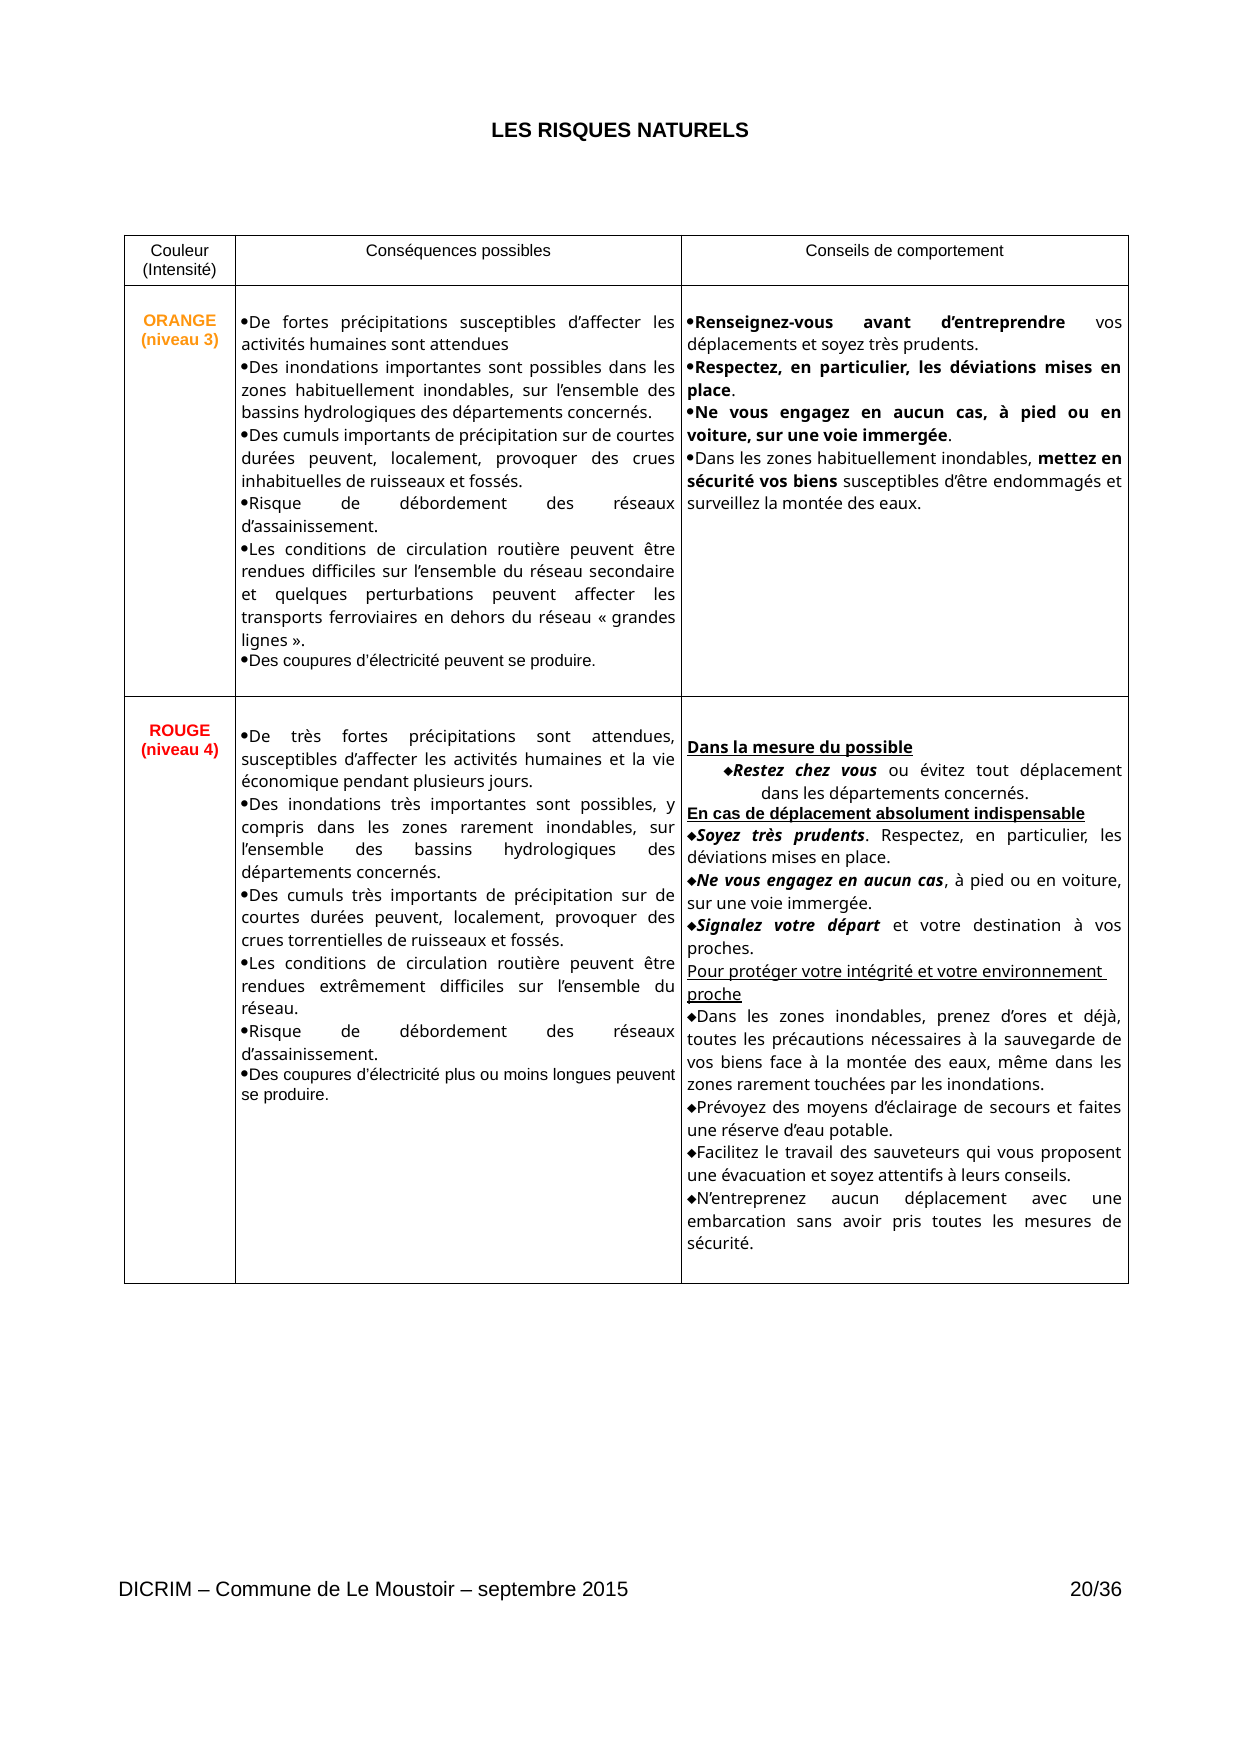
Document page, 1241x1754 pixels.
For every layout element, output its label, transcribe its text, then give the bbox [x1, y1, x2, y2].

table_cell ORANGE (niveau 3) [125, 286, 235, 696]
table_header Couleur (Intensité) [125, 236, 235, 285]
table_cell De très fortes précipitations sont attendues, susceptibles d’affecter les activités humaines et la vie économique pendant plusieurs jours. Des inondations très importantes sont possibles, y compris dans les zones rarement inondables, sur l’ensemble des bassins hydrologiques des départements concernés. Des cumuls très importants de précipitation sur de courtes durées peuvent, localement, provoquer des crues torrentielles de ruisseaux et fossés. Les conditions de circulation routière peuvent être rendues extrêmement difficiles sur l’ensemble du réseau. Risque de débordement des réseaux d’assainissement. Des coupures d’électricité plus ou moins longues peuvent se produire. [236, 697, 681, 1283]
table_cell De fortes précipitations susceptibles d’affecter les activités humaines sont attendues Des inondations importantes sont possibles dans les zones habituellement inondables, sur l’ensemble des bassins hydrologiques des départements concernés. Des cumuls importants de précipitation sur de courtes durées peuvent, localement, provoquer des crues inhabituelles de ruisseaux et fossés. Risque de débordement des réseaux d’assainissement. Les conditions de circulation routière peuvent être rendues difficiles sur l’ensemble du réseau secondaire et quelques perturbations peuvent affecter les transports ferroviaires en dehors du réseau « grandes lignes ». Des coupures d’électricité peuvent se produire. [236, 286, 681, 696]
table_header Conséquences possibles [236, 236, 681, 285]
table_cell Renseignez-vous avant d’entreprendre vos déplacements et soyez très prudents. Respectez, en particulier, les déviations mises en place. Ne vous engagez en aucun cas, à pied ou en voiture, sur une voie immergée. Dans les zones habituellement inondables, mettez en sécurité vos biens susceptibles d’être endommagés et surveillez la montée des eaux. [682, 286, 1128, 696]
table_cell Dans la mesure du possible Restez chez vous ou évitez tout déplacement dans les départements concernés. En cas de déplacement absolument indispensable Soyez très prudents. Respectez, en particulier, les déviations mises en place. Ne vous engagez en aucun cas, à pied ou en voiture, sur une voie immergée. Signalez votre départ et votre destination à vos proches. Pour protéger votre intégrité et votre environnement proche Dans les zones inondables, prenez d’ores et déjà, toutes les précautions nécessaires à la sauvegarde de vos biens face à la montée des eaux, même dans les zones rarement touchées par les inondations. Prévoyez des moyens d’éclairage de secours et faites une réserve d’eau potable. Facilitez le travail des sauveteurs qui vous proposent une évacuation et soyez attentifs à leurs conseils. N’entreprenez aucun déplacement avec une embarcation sans avoir pris toutes les mesures de sécurité. [682, 697, 1128, 1283]
table_cell ROUGE (niveau 4) [125, 697, 235, 1283]
table_header Conseils de comportement [682, 236, 1128, 285]
